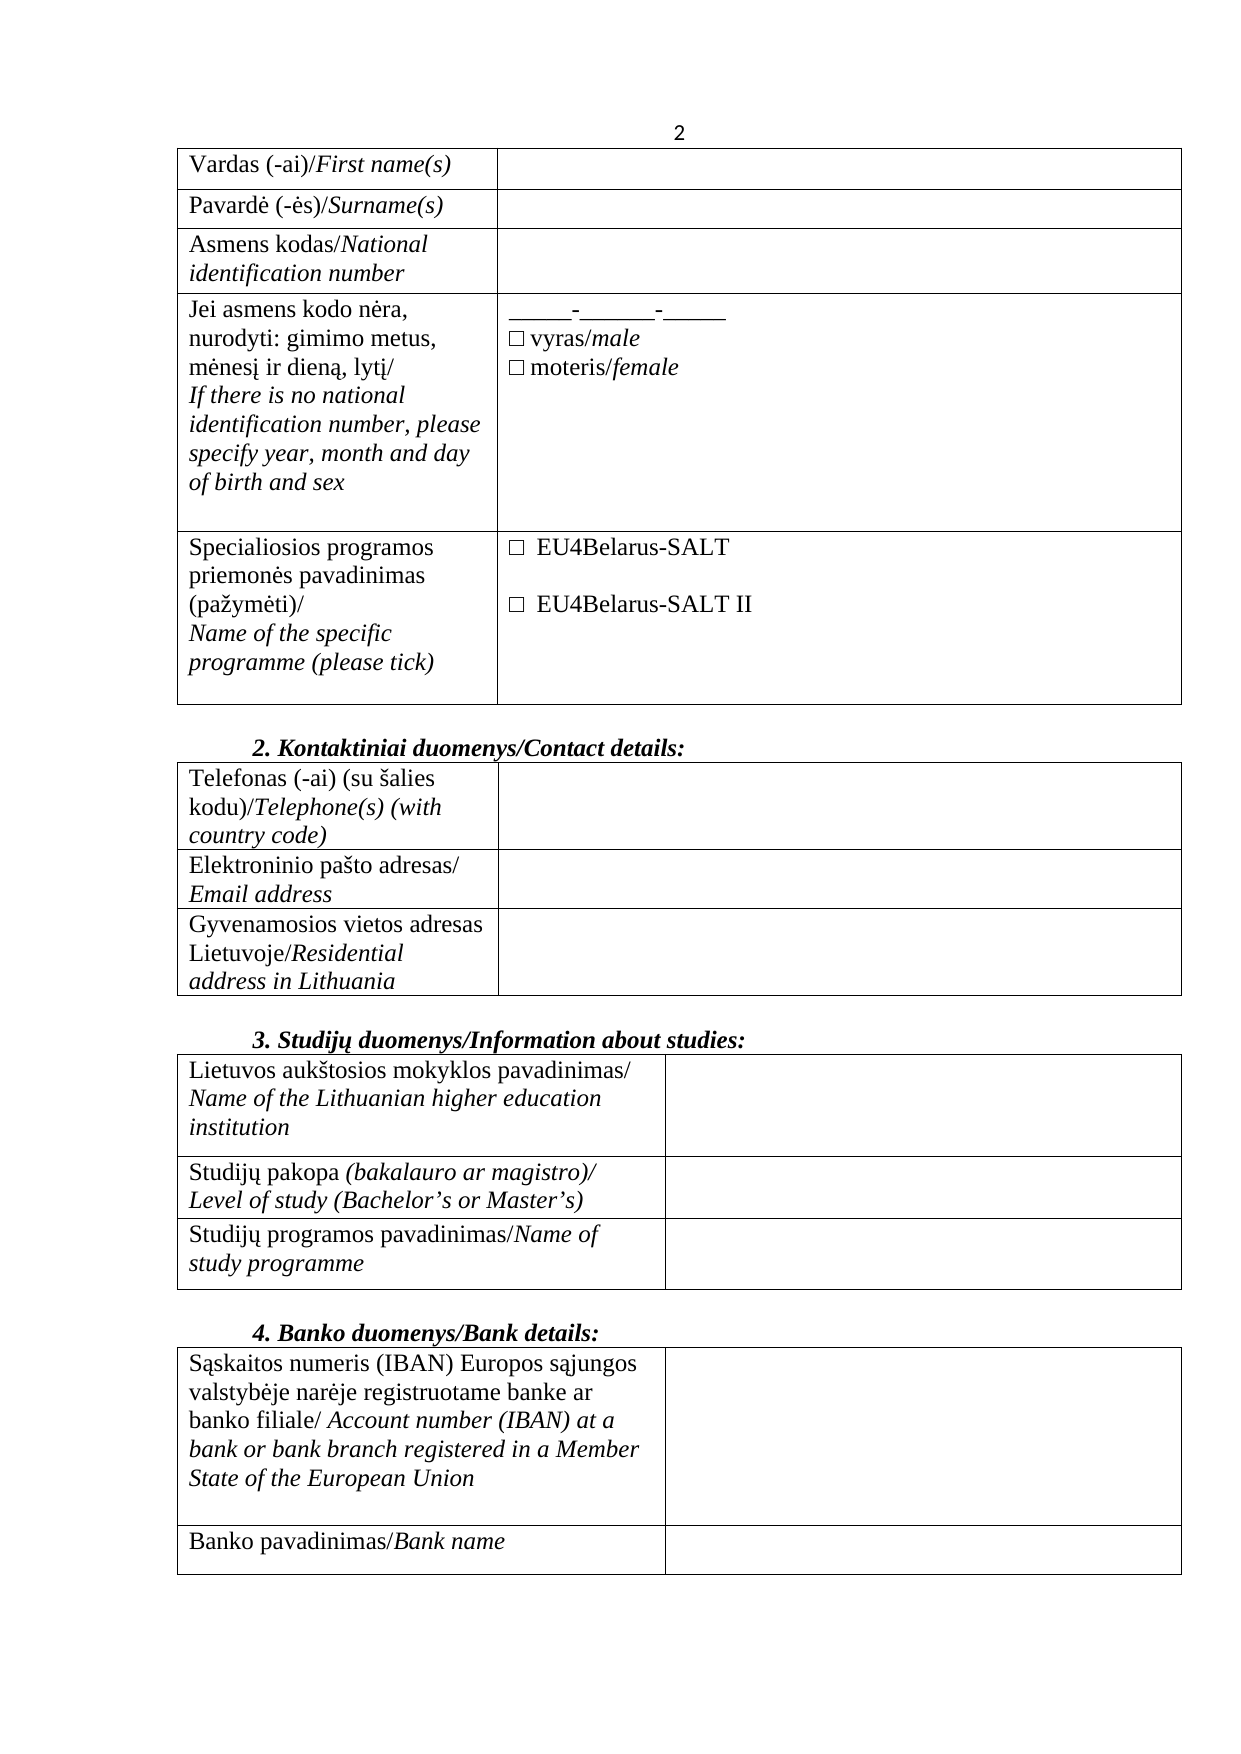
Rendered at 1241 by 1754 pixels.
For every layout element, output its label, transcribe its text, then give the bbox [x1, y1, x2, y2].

table_cell Banko pavadinimas/Bank name [178, 1526, 665, 1574]
table_cell [498, 229, 1181, 293]
table_cell [666, 1157, 1181, 1218]
table_header Sąskaitos numeris (IBAN) Europos sąjungos valstybėje narėje registruotame banke ar banko filiale/ Account number (IBAN) at a bank or bank branch registered in a Member State of the European Union [178, 1348, 665, 1525]
table_header [498, 149, 1181, 189]
table_cell Specialiosios programos priemonės pavadinimas (pažymėti)/ Name of the specific programme (please tick) [178, 532, 497, 703]
table_cell [666, 1526, 1181, 1574]
table_cell Asmens kodas/National identification number [178, 229, 497, 293]
table_header [666, 1055, 1181, 1156]
table_cell Studijų programos pavadinimas/Name of study programme [178, 1219, 665, 1288]
table_cell _____-______-_____ □ vyras/male □ moteris/female [498, 294, 1181, 531]
table_header [499, 763, 1181, 849]
table_cell Pavardė (-ės)/Surname(s) [178, 190, 497, 228]
table_cell [498, 190, 1181, 228]
table_cell Elektroninio pašto adresas/ Email address [178, 850, 498, 908]
table_header [666, 1348, 1181, 1525]
text 2. Kontaktiniai duomenys/Contact details: [177, 733, 1181, 762]
table_cell [499, 850, 1181, 908]
table_cell Jei asmens kodo nėra, nurodyti: gimimo metus, mėnesį ir dieną, lytį/ If there is no national identification number, please specify year, month and day of birth and sex [178, 294, 497, 531]
table_cell Studijų pakopa (bakalauro ar magistro)/ Level of study (Bachelor’s or Master’s) [178, 1157, 665, 1218]
table_cell Gyvenamosios vietos adresas Lietuvoje/Residential address in Lithuania [178, 909, 498, 995]
table_header Lietuvos aukštosios mokyklos pavadinimas/ Name of the Lithuanian higher education institution [178, 1055, 665, 1156]
table_header Telefonas (-ai) (su šalies kodu)/Telephone(s) (with country code) [178, 763, 498, 849]
table_cell [499, 909, 1181, 995]
table_header Vardas (-ai)/First name(s) [178, 149, 497, 189]
text 4. Banko duomenys/Bank details: [177, 1318, 1181, 1347]
table_cell □ EU4Belarus-SALT □ EU4Belarus-SALT II [498, 532, 1181, 703]
table_cell [666, 1219, 1181, 1288]
text 3. Studijų duomenys/Information about studies: [177, 1025, 1181, 1054]
